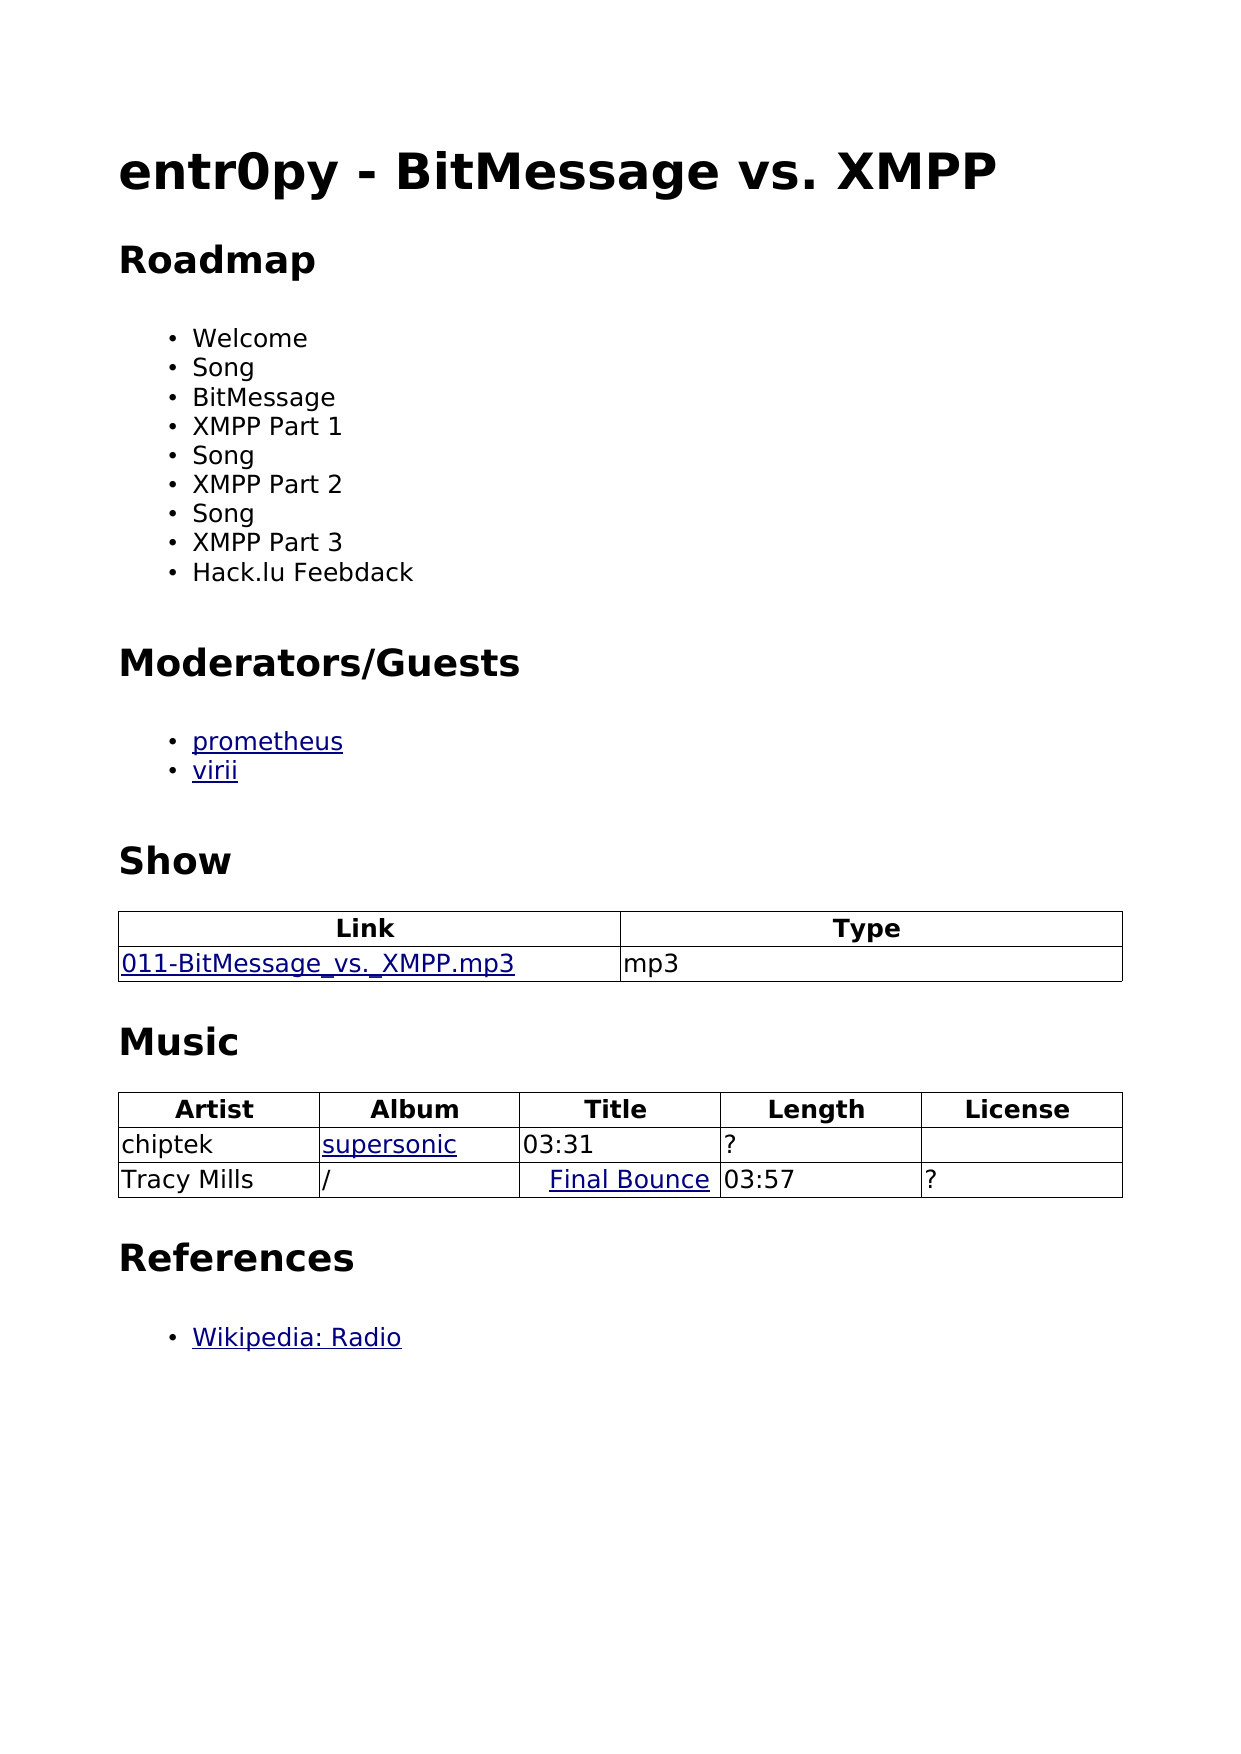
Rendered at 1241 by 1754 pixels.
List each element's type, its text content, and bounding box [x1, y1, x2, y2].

table_cell mp3 [621, 947, 1122, 981]
list Wikipedia: Radio [177, 1323, 1122, 1352]
table_header Link [119, 912, 620, 946]
list XMPP Part 3 [177, 529, 1122, 558]
table_cell Final Bounce [520, 1163, 720, 1197]
table_cell 03:57 [721, 1163, 921, 1197]
table_cell ? [922, 1163, 1122, 1197]
table_cell [922, 1128, 1122, 1162]
table_header Title [520, 1093, 720, 1127]
table_header Artist [119, 1093, 319, 1127]
subtitle References [118, 1237, 1122, 1281]
subtitle Music [118, 1021, 1122, 1064]
table_header Album [320, 1093, 519, 1127]
list prometheus [177, 727, 1122, 756]
table_cell 011-BitMessage_vs._XMPP.mp3 [119, 947, 620, 981]
table_header Length [721, 1093, 921, 1127]
subtitle Moderators/Guests [118, 641, 1122, 685]
list Welcome [177, 324, 1122, 354]
list Song [177, 354, 1122, 383]
subtitle Roadmap [118, 239, 1122, 282]
table_cell supersonic [320, 1128, 519, 1162]
list Song [177, 441, 1122, 470]
table_header License [922, 1093, 1122, 1127]
list Hack.lu Feebdack [177, 558, 1122, 587]
table_cell chiptek [119, 1128, 319, 1162]
subtitle entr0py - BitMessage vs. XMPP [118, 143, 1122, 201]
list virii [177, 756, 1122, 785]
table_cell 03:31 [520, 1128, 720, 1162]
subtitle Show [118, 840, 1122, 883]
table_cell / [320, 1163, 519, 1197]
list Song [177, 499, 1122, 529]
table_cell ? [721, 1128, 921, 1162]
list XMPP Part 1 [177, 412, 1122, 441]
table_header Type [621, 912, 1122, 946]
list XMPP Part 2 [177, 470, 1122, 499]
table_cell Tracy Mills [119, 1163, 319, 1197]
list BitMessage [177, 383, 1122, 412]
